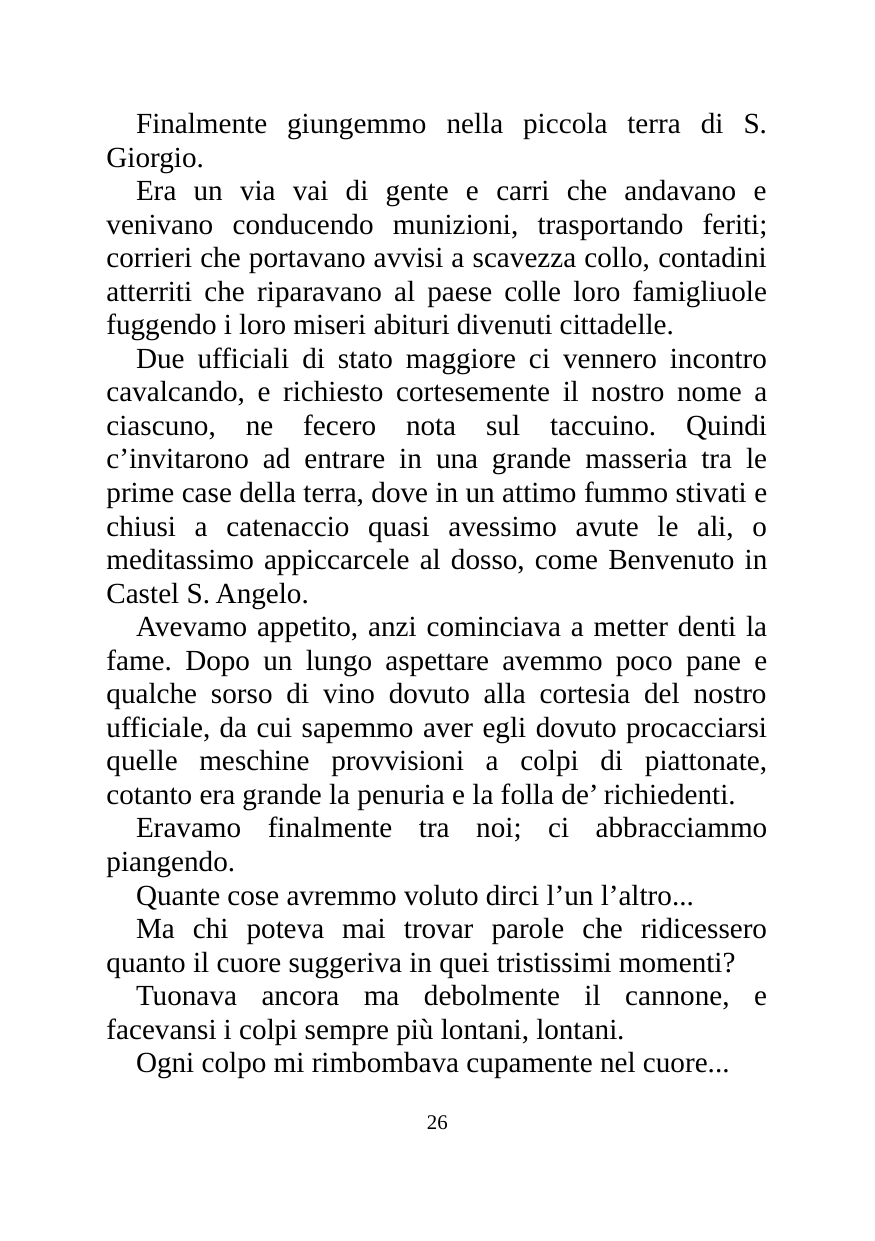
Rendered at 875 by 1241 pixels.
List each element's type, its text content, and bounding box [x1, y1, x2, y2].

text Ogni colpo mi rimbombava cupamente nel cuore... [106, 1045, 768, 1079]
text Era un via vai di gente e carri che andavano e venivano conducendo munizioni, trasportando feriti; corrieri che portavano avvisi a scavezza collo, contadini atterriti che riparavano al paese colle loro famigliuole fuggendo i loro miseri abituri divenuti cittadelle. [106, 173, 768, 341]
text Finalmente giungemmo nella piccola terra di S. Giorgio. [106, 106, 768, 173]
text Quante cose avremmo voluto dirci l’un l’altro... [106, 878, 768, 911]
text Due ufficiali di stato maggiore ci vennero incontro cavalcando, e richiesto cortesemente il nostro nome a ciascuno, ne fecero nota sul taccuino. Quindi c’invitarono ad entrare in una grande masseria tra le prime case della terra, dove in un attimo fummo stivati e chiusi a catenaccio quasi avessimo avute le ali, o meditassimo appiccarcele al dosso, come Benvenuto in Castel S. Angelo. [106, 341, 768, 609]
text Eravamo finalmente tra noi; ci abbracciammo piangendo. [106, 811, 768, 878]
text Avevamo appetito, anzi cominciava a metter denti la fame. Dopo un lungo aspettare avemmo poco pane e qualche sorso di vino dovuto alla cortesia del nostro ufficiale, da cui sapemmo aver egli dovuto procacciarsi quelle meschine provvisioni a colpi di piattonate, cotanto era grande la penuria e la folla de’ richiedenti. [106, 609, 768, 811]
text Ma chi poteva mai trovar parole che ridicessero quanto il cuore suggeriva in quei tristissimi momenti? [106, 911, 768, 978]
text Tuonava ancora ma debolmente il cannone, e facevansi i colpi sempre più lontani, lontani. [106, 978, 768, 1045]
